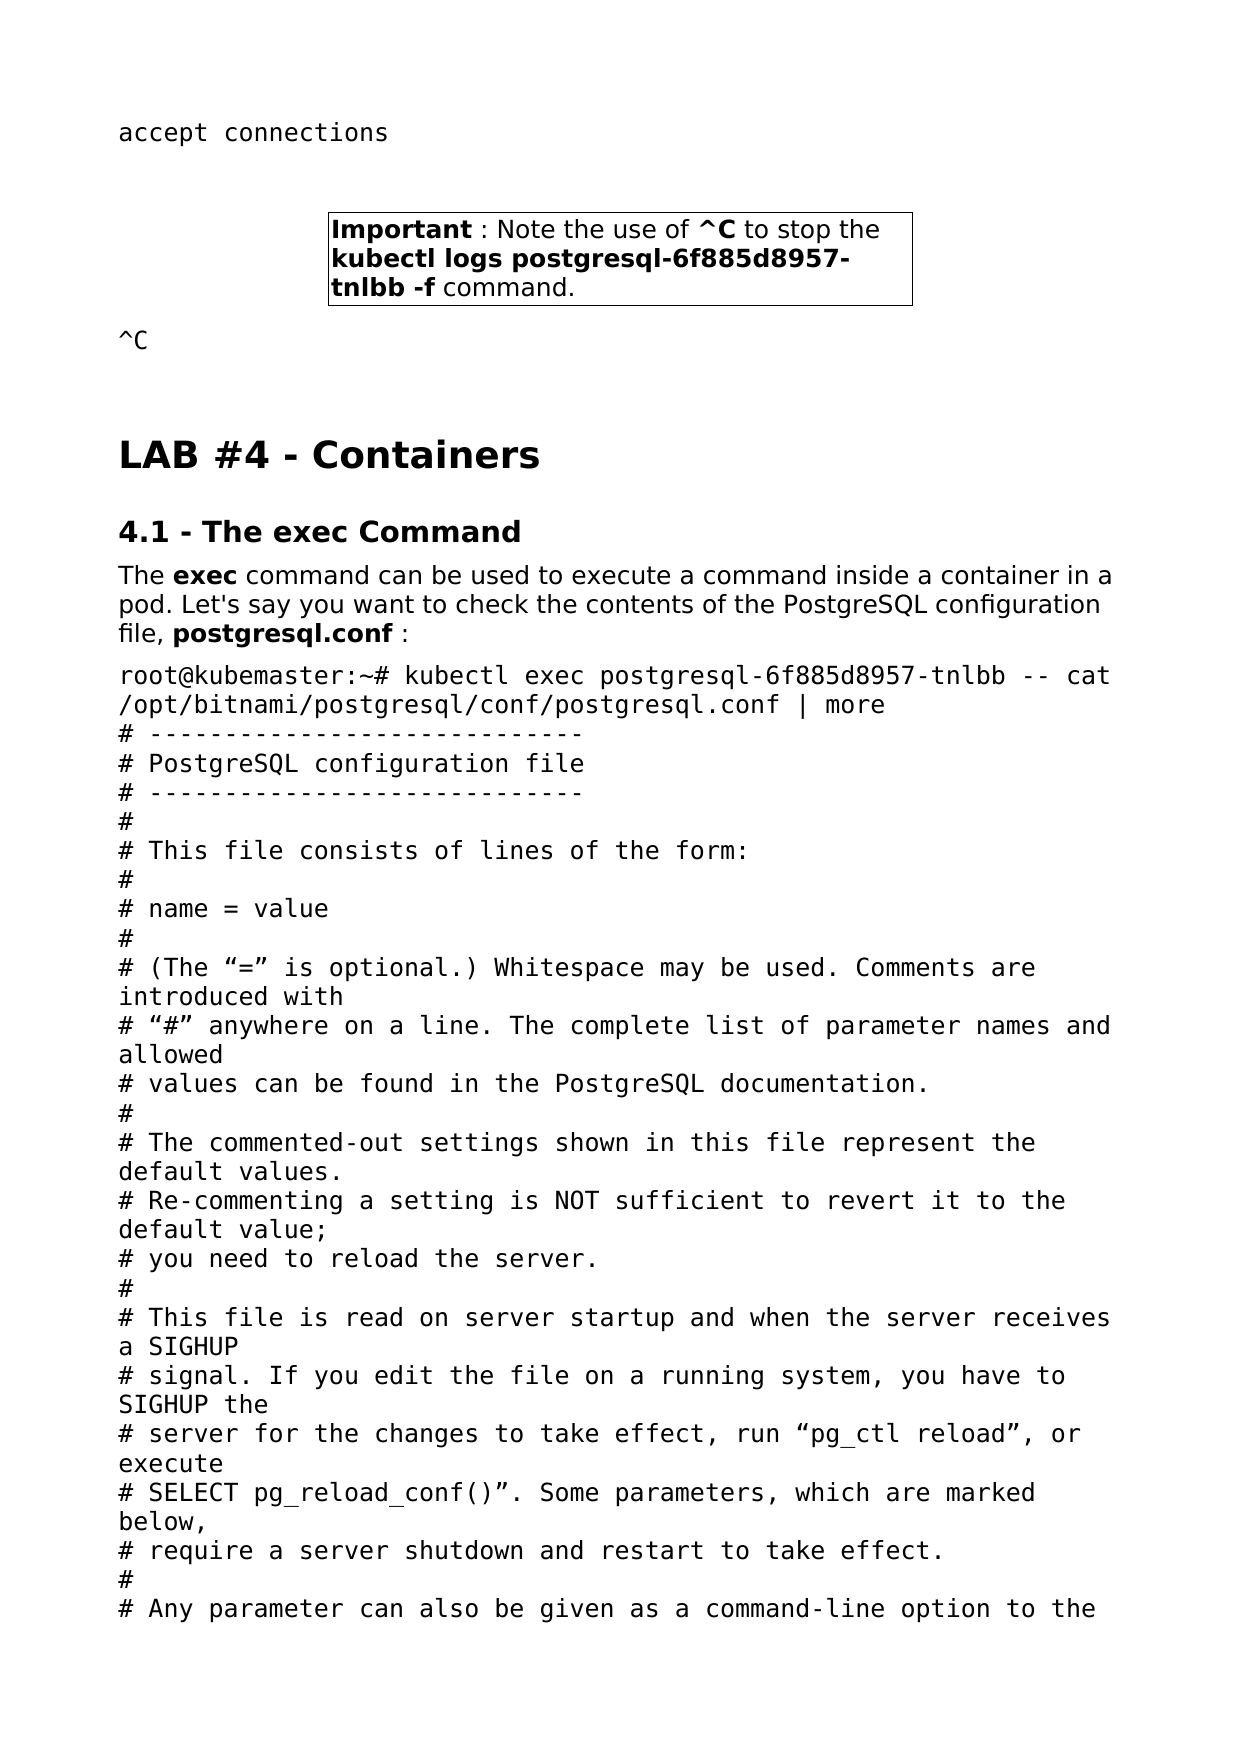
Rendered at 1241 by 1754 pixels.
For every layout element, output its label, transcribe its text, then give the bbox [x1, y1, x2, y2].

text root@kubemaster:~# kubectl exec postgresql-6f885d8957-tnlbb -- cat /opt/bitnami/postgresql/conf/postgresql.conf | more # ----------------------------- # PostgreSQL configuration file # ----------------------------- # # This file consists of lines of the form: # # name = value # # (The “=” is optional.) Whitespace may be used. Comments are introduced with # “#” anywhere on a line. The complete list of parameter names and allowed # values can be found in the PostgreSQL documentation. # # The commented-out settings shown in this file represent the default values. # Re-commenting a setting is NOT sufficient to revert it to the default value; # you need to reload the server. # # This file is read on server startup and when the server receives a SIGHUP # signal. If you edit the file on a running system, you have to SIGHUP the # server for the changes to take effect, run “pg_ctl reload”, or execute # SELECT pg_reload_conf()”. Some parameters, which are marked below, # require a server shutdown and restart to take effect. # # Any parameter can also be given as a command-line option to the [118, 661, 1122, 1624]
table_header Important : Note the use of ^C to stop the kubectl logs postgresql-6f885d8957-tnlbb -f command. [329, 213, 912, 305]
text The exec command can be used to execute a command inside a container in a pod. Let's say you want to check the contents of the PostgreSQL configuration file, postgresql.conf : [118, 561, 1122, 649]
text accept connections ^C [118, 118, 1122, 355]
subtitle 4.1 - The exec Command [118, 515, 1122, 549]
subtitle LAB #4 - Containers [118, 434, 1122, 477]
